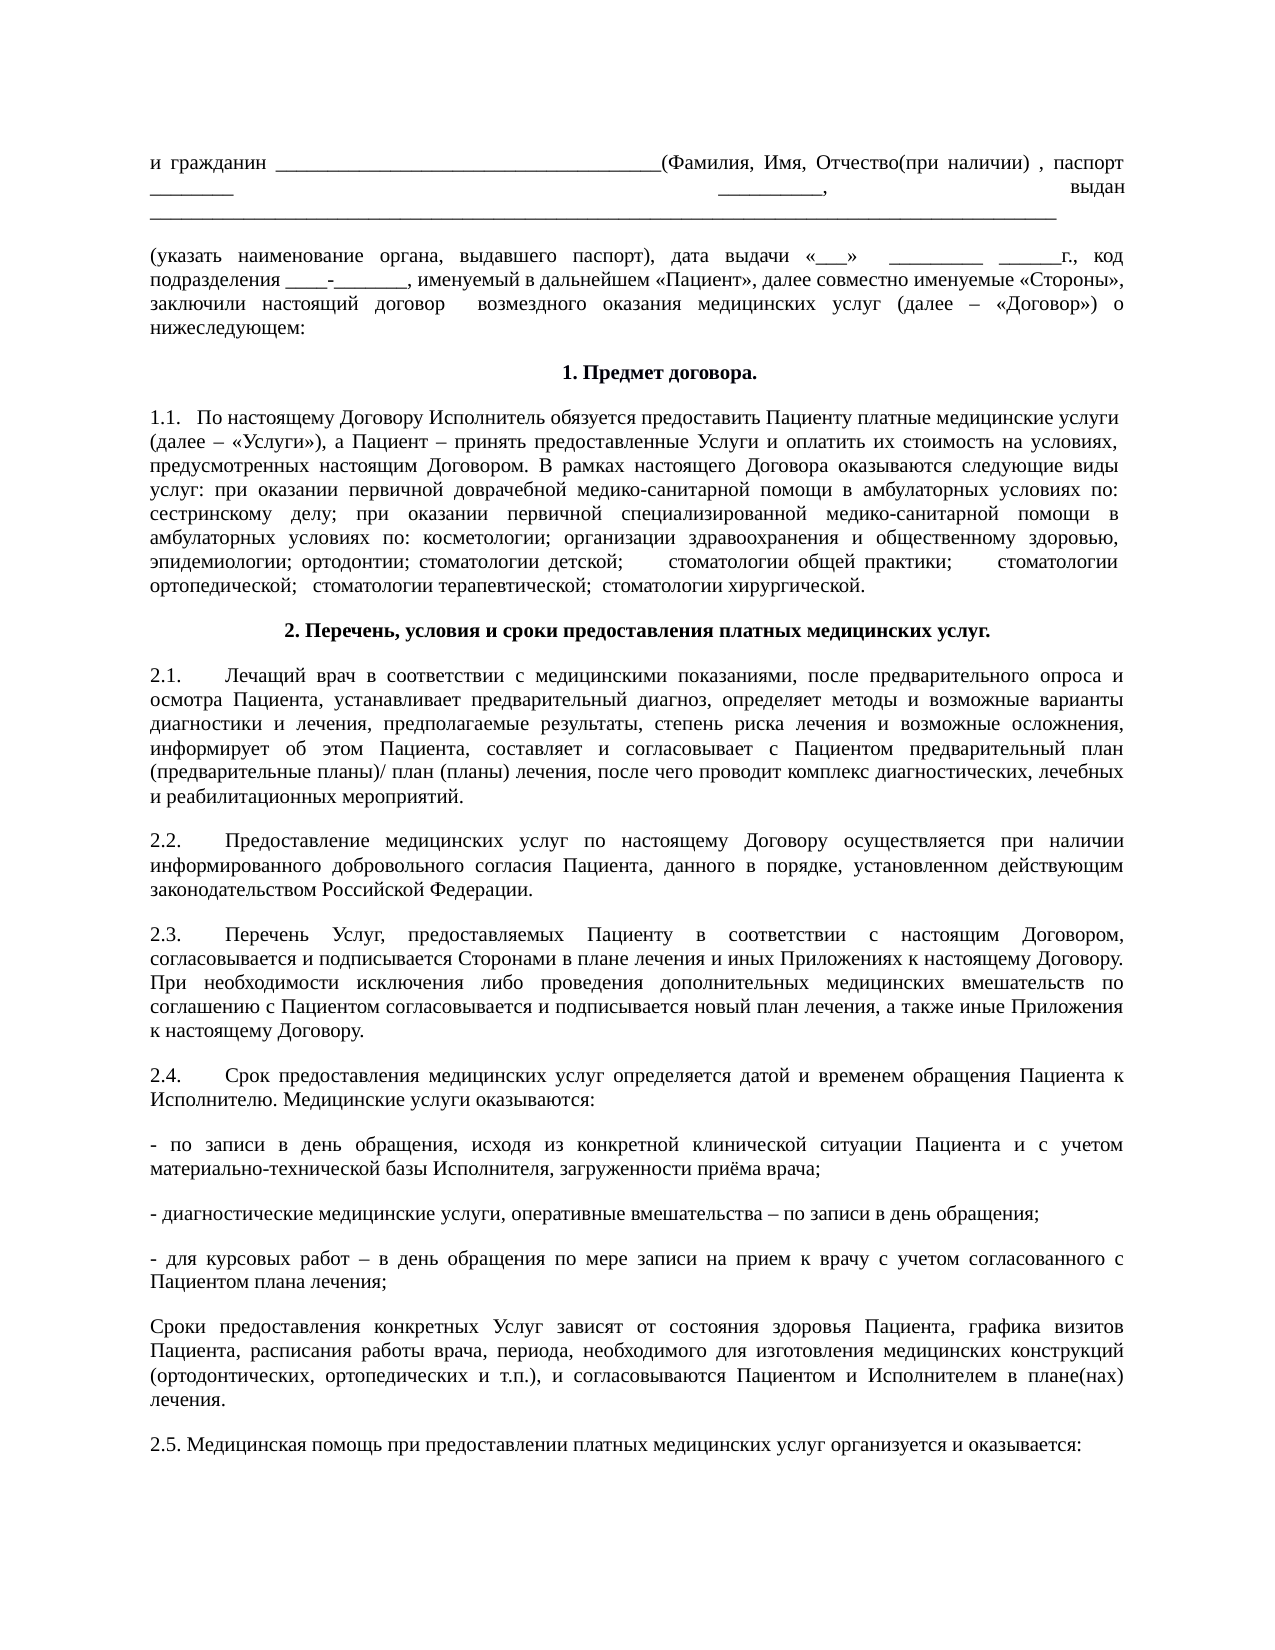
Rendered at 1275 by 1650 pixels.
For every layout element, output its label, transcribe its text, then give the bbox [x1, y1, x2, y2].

text 1.1. По настоящему Договору Исполнитель обязуется предоставить Пациенту платные медицинские услуги (далее – «Услуги»), а Пациент – принять предоставленные Услуги и оплатить их стоимость на условиях, предусмотренных настоящим Договором. В рамках настоящего Договора оказываются следующие виды услуг: при оказании первичной доврачебной медико-санитарной помощи в амбулаторных условиях по: сестринскому делу; при оказании первичной специализированной медико-санитарной помощи в амбулаторных условиях по: косметологии; организации здравоохранения и общественному здоровью, эпидемиологии; ортодонтии; стоматологии детской; стоматологии общей практики; стоматологии ортопедической; стоматологии терапевтической; стоматологии хирургической. [149, 405, 1119, 597]
text 2.4. Срок предоставления медицинских услуг определяется датой и временем обращения Пациента к Исполнителю. Медицинские услуги оказываются: [150, 1063, 1125, 1111]
text - для курсовых работ – в день обращения по мере записи на прием к врачу с учетом согласованного с Пациентом плана лечения; [150, 1245, 1125, 1293]
text и гражданин _____________________________________(Фамилия, Имя, Отчество(при наличии) , паспорт ________ __________, выдан _______________________________________________________________________________________ [150, 150, 1125, 222]
text 2.3. Перечень Услуг, предоставляемых Пациенту в соответствии с настоящим Договором, согласовывается и подписывается Сторонами в плане лечения и иных Приложениях к настоящему Договору. При необходимости исключения либо проведения дополнительных медицинских вмешательств по соглашению с Пациентом согласовывается и подписывается новый план лечения, а также иные Приложения к настоящему Договору. [150, 921, 1125, 1042]
text - диагностические медицинские услуги, оперативные вмешательства – по записи в день обращения; [150, 1201, 1125, 1224]
text Сроки предоставления конкретных Услуг зависят от состояния здоровья Пациента, графика визитов Пациента, расписания работы врача, периода, необходимого для изготовления медицинских конструкций (ортодонтических, ортопедических и т.п.), и согласовываются Пациентом и Исполнителем в плане(нах) лечения. [150, 1314, 1125, 1411]
text 2. Перечень, условия и сроки предоставления платных медицинских услуг. [150, 618, 1125, 642]
text 2.2. Предоставление медицинских услуг по настоящему Договору осуществляется при наличии информированного добровольного согласия Пациента, данного в порядке, установленном действующим законодательством Российской Федерации. [150, 828, 1125, 901]
text 2.5. Медицинская помощь при предоставлении платных медицинских услуг организуется и оказывается: [150, 1431, 1125, 1456]
text 1. Предмет договора. [150, 360, 1125, 384]
text (указать наименование органа, выдавшего паспорт), дата выдачи «___» _________ ______г., код подразделения ____-_______, именуемый в дальнейшем «Пациент», далее совместно именуемые «Стороны», заключили настоящий договор возмездного оказания медицинских услуг (далее – «Договор») о нижеследующем: [150, 243, 1125, 339]
text 2.1. Лечащий врач в соответствии с медицинскими показаниями, после предварительного опроса и осмотра Пациента, устанавливает предварительный диагноз, определяет методы и возможные варианты диагностики и лечения, предполагаемые результаты, степень риска лечения и возможные осложнения, информирует об этом Пациента, составляет и согласовывает с Пациентом предварительный план (предварительные планы)/ план (планы) лечения, после чего проводит комплекс диагностических, лечебных и реабилитационных мероприятий. [150, 663, 1125, 808]
text - по записи в день обращения, исходя из конкретной клинической ситуации Пациента и с учетом материально-технической базы Исполнителя, загруженности приёма врача; [150, 1132, 1125, 1180]
